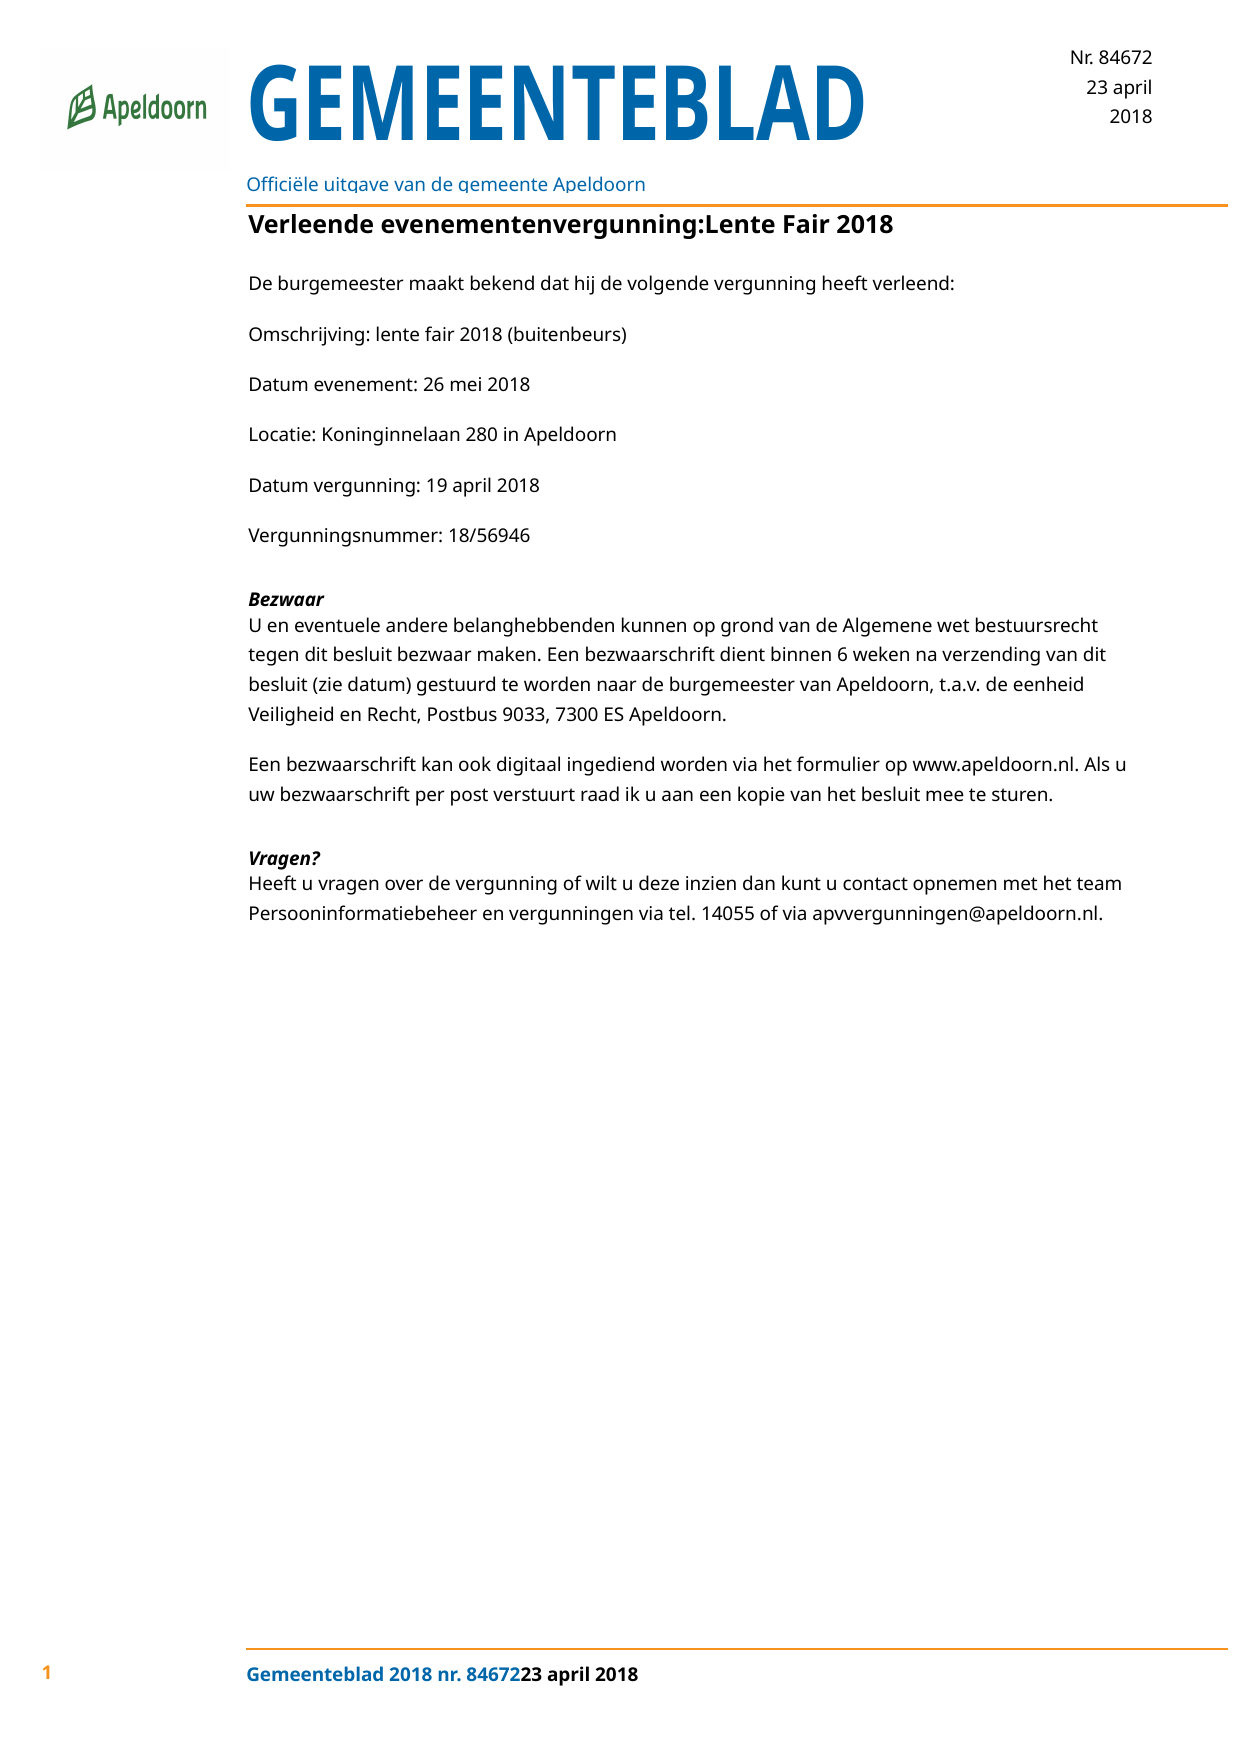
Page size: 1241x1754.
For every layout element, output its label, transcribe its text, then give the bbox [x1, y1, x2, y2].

text Vergunningsnummer: 18/56946 [248, 522, 1152, 548]
text Omschrijving: lente fair 2018 (buitenbeurs) [248, 321, 1152, 346]
text U en eventuele andere belanghebbenden kunnen op grond van de Algemene wet bestuursrecht tegen dit besluit bezwaar maken. Een bezwaarschrift dient binnen 6 weken na verzending van dit besluit (zie datum) gestuurd te worden naar de burgemeester van Apeldoorn, t.a.v. de eenheid Veiligheid en Recht, Postbus 9033, 7300 ES Apeldoorn. [248, 612, 1152, 727]
text Bezwaar [248, 586, 1152, 612]
text De burgemeester maakt bekend dat hij de volgende vergunning heeft verleend: [248, 270, 1152, 296]
text Vragen? [248, 845, 1152, 871]
text Heeft u vragen over de vergunning of wilt u deze inzien dan kunt u contact opnemen met het team Persooninformatiebeheer en vergunningen via tel. 14055 of via apvvergunningen@apeldoorn.nl. [248, 871, 1152, 926]
text Datum evenement: 26 mei 2018 [248, 371, 1152, 397]
picture [41, 47, 231, 172]
text Een bezwaarschrift kan ook digitaal ingediend worden via het formulier op www.apeldoorn.nl. Als u uw bezwaarschrift per post verstuurt raad ik u aan een kopie van het besluit mee te sturen. [248, 751, 1152, 807]
text Locatie: Koninginnelaan 280 in Apeldoorn [248, 422, 1152, 447]
text Datum vergunning: 19 april 2018 [248, 472, 1152, 498]
text Verleende evenementenvergunning:Lente Fair 2018 [248, 207, 1152, 241]
